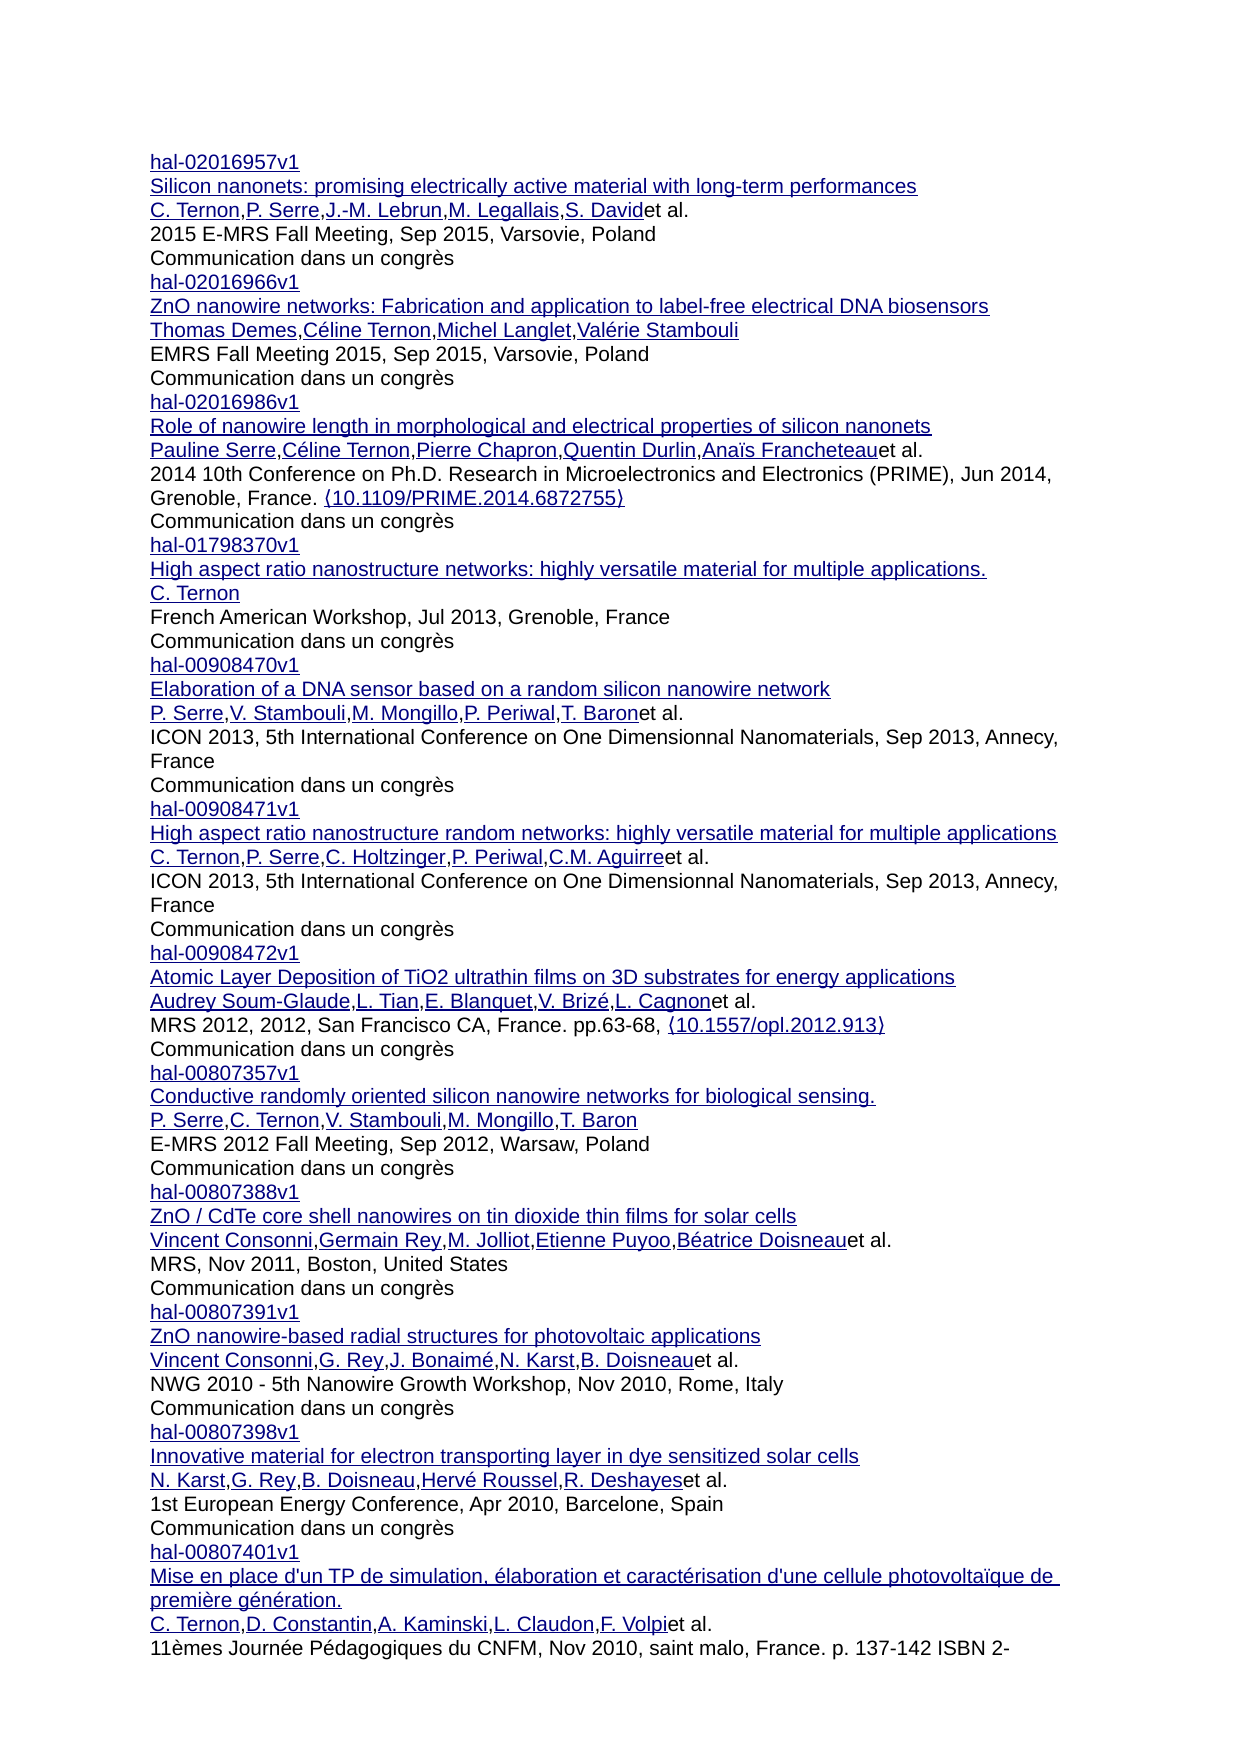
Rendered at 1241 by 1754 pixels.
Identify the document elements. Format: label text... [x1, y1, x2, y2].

table_cell ZnO nanowire networks: Fabrication and application to label-free electrical DNA biosensors Thomas Demes,Céline Ternon,Michel Langlet,Valérie Stambouli EMRS Fall Meeting 2015, Sep 2015, Varsovie, Poland Communication dans un congrès hal-02016986v1 [150, 294, 1090, 413]
table_cell Mise en place d'un TP de simulation, élaboration et caractérisation d'une cellule photovoltaïque de première génération. C. Ternon,D. Constantin,A. Kaminski,L. Claudon,F. Volpiet al. 11èmes Journée Pédagogiques du CNFM, Nov 2010, saint malo, France. p. 137-142 ISBN 2- [150, 1564, 1090, 1659]
table_cell Conductive randomly oriented silicon nanowire networks for biological sensing. P. Serre,C. Ternon,V. Stambouli,M. Mongillo,T. Baron E-MRS 2012 Fall Meeting, Sep 2012, Warsaw, Poland Communication dans un congrès hal-00807388v1 [150, 1084, 1090, 1204]
table_cell ZnO / CdTe core shell nanowires on tin dioxide thin films for solar cells Vincent Consonni,Germain Rey,M. Jolliot,Etienne Puyoo,Béatrice Doisneauet al. MRS, Nov 2011, Boston, United States Communication dans un congrès hal-00807391v1 [150, 1204, 1090, 1324]
table_cell Innovative material for electron transporting layer in dye sensitized solar cells N. Karst,G. Rey,B. Doisneau,Hervé Roussel,R. Deshayeset al. 1st European Energy Conference, Apr 2010, Barcelone, Spain Communication dans un congrès hal-00807401v1 [150, 1444, 1090, 1563]
table_cell ZnO nanowire-based radial structures for photovoltaic applications Vincent Consonni,G. Rey,J. Bonaimé,N. Karst,B. Doisneauet al. NWG 2010 - 5th Nanowire Growth Workshop, Nov 2010, Rome, Italy Communication dans un congrès hal-00807398v1 [150, 1324, 1090, 1444]
table_cell Silicon nanonets: promising electrically active material with long-term performances C. Ternon,P. Serre,J.-M. Lebrun,M. Legallais,S. Davidet al. 2015 E-MRS Fall Meeting, Sep 2015, Varsovie, Poland Communication dans un congrès hal-02016966v1 [150, 174, 1090, 294]
table_cell Elaboration of a DNA sensor based on a random silicon nanowire network P. Serre,V. Stambouli,M. Mongillo,P. Periwal,T. Baronet al. ICON 2013, 5th International Conference on One Dimensionnal Nanomaterials, Sep 2013, Annecy, France Communication dans un congrès hal-00908471v1 [150, 677, 1090, 821]
table_cell hal-02016957v1 [150, 150, 1090, 174]
table_cell Role of nanowire length in morphological and electrical properties of silicon nanonets Pauline Serre,Céline Ternon,Pierre Chapron,Quentin Durlin,Anaïs Francheteauet al. 2014 10th Conference on Ph.D. Research in Microelectronics and Electronics (PRIME), Jun 2014, Grenoble, France. ⟨10.1109/PRIME.2014.6872755⟩ Communication dans un congrès hal-01798370v1 [150, 414, 1090, 557]
table_cell High aspect ratio nanostructure networks: highly versatile material for multiple applications. C. Ternon French American Workshop, Jul 2013, Grenoble, France Communication dans un congrès hal-00908470v1 [150, 557, 1090, 677]
table_cell Atomic Layer Deposition of TiO2 ultrathin films on 3D substrates for energy applications Audrey Soum-Glaude,L. Tian,E. Blanquet,V. Brizé,L. Cagnonet al. MRS 2012, 2012, San Francisco CA, France. pp.63-68, ⟨10.1557/opl.2012.913⟩ Communication dans un congrès hal-00807357v1 [150, 965, 1090, 1084]
table_cell High aspect ratio nanostructure random networks: highly versatile material for multiple applications C. Ternon,P. Serre,C. Holtzinger,P. Periwal,C.M. Aguirreet al. ICON 2013, 5th International Conference on One Dimensionnal Nanomaterials, Sep 2013, Annecy, France Communication dans un congrès hal-00908472v1 [150, 821, 1090, 964]
